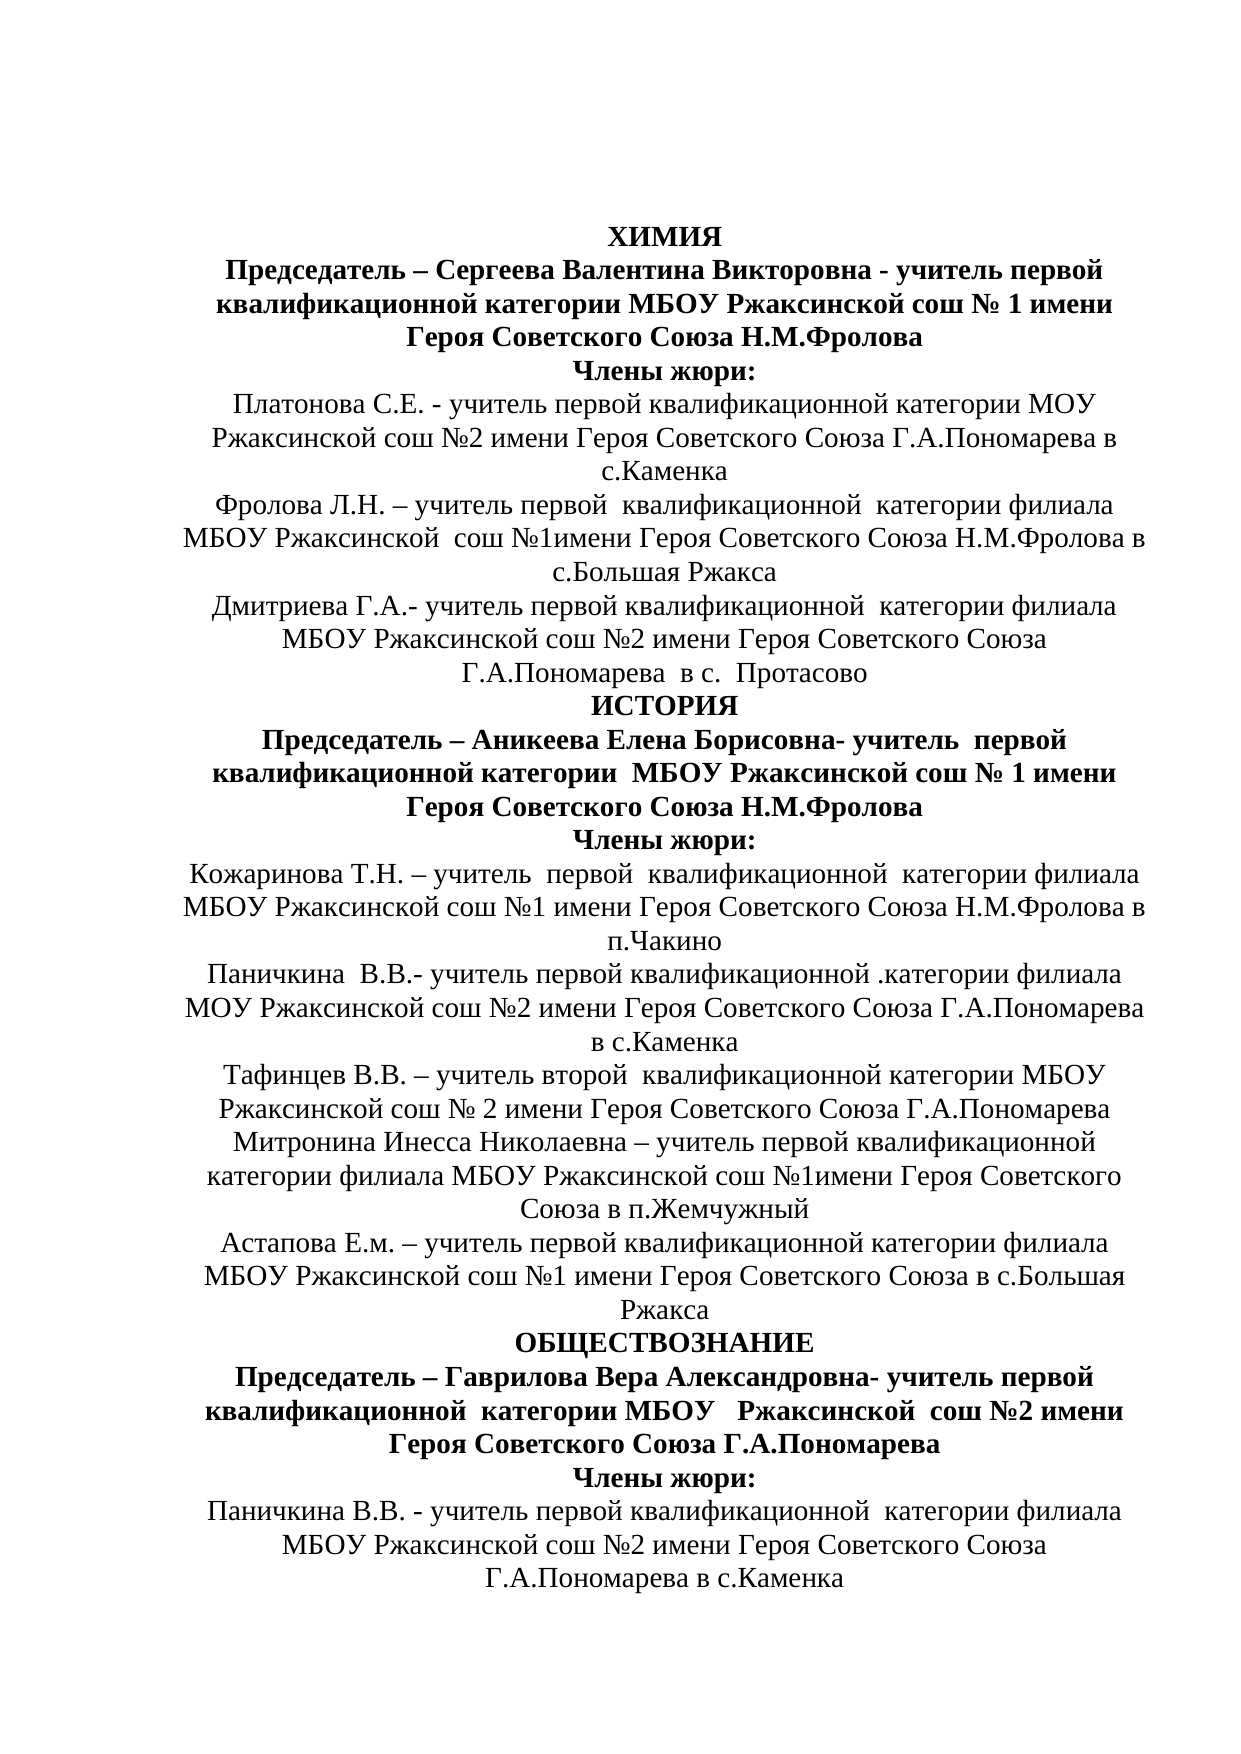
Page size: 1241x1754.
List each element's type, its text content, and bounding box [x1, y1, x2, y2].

text Председатель – Гаврилова Вера Александровна- учитель первой квалификационной категории МБОУ Ржаксинской сош №2 имени Героя Советского Союза Г.А.Пономарева [177, 1359, 1152, 1460]
text Кожаринова Т.Н. – учитель первой квалификационной категории филиала МБОУ Ржаксинской сош №1 имени Героя Советского Союза Н.М.Фролова в п.Чакино [177, 856, 1152, 957]
text Члены жюри: [177, 822, 1152, 856]
text ИСТОРИЯ [177, 688, 1152, 722]
text Члены жюри: [177, 1460, 1152, 1493]
text Тафинцев В.В. – учитель второй квалификационной категории МБОУ Ржаксинской сош № 2 имени Героя Советского Союза Г.А.Пономарева [177, 1057, 1152, 1124]
text Платонова С.Е. - учитель первой квалификационной категории МОУ Ржаксинской сош №2 имени Героя Советского Союза Г.А.Пономарева в с.Каменка [177, 386, 1152, 487]
text Паничкина В.В.- учитель первой квалификационной .категории филиала МОУ Ржаксинской сош №2 имени Героя Советского Союза Г.А.Пономарева в с.Каменка [177, 957, 1152, 1057]
text Члены жюри: [177, 353, 1152, 386]
text ХИМИЯ [177, 219, 1152, 252]
text Председатель – Аникеева Елена Борисовна- учитель первой квалификационной категории МБОУ Ржаксинской сош № 1 имени Героя Советского Союза Н.М.Фролова [177, 722, 1152, 822]
text Митронина Инесса Николаевна – учитель первой квалификационной категории филиала МБОУ Ржаксинской сош №1имени Героя Советского Союза в п.Жемчужный [177, 1124, 1152, 1225]
text Астапова Е.м. – учитель первой квалификационной категории филиала МБОУ Ржаксинской сош №1 имени Героя Советского Союза в с.Большая Ржакса [177, 1225, 1152, 1326]
text Дмитриева Г.А.- учитель первой квалификационной категории филиала МБОУ Ржаксинской сош №2 имени Героя Советского Союза Г.А.Пономарева в с. Протасово [177, 588, 1152, 688]
text Паничкина В.В. - учитель первой квалификационной категории филиала МБОУ Ржаксинской сош №2 имени Героя Советского Союза Г.А.Пономарева в с.Каменка [177, 1493, 1152, 1594]
text Фролова Л.Н. – учитель первой квалификационной категории филиала МБОУ Ржаксинской сош №1имени Героя Советского Союза Н.М.Фролова в с.Большая Ржакса [177, 487, 1152, 588]
text Председатель – Сергеева Валентина Викторовна - учитель первой квалификационной категории МБОУ Ржаксинской сош № 1 имени Героя Советского Союза Н.М.Фролова [177, 252, 1152, 353]
text ОБЩЕСТВОЗНАНИЕ [177, 1326, 1152, 1359]
